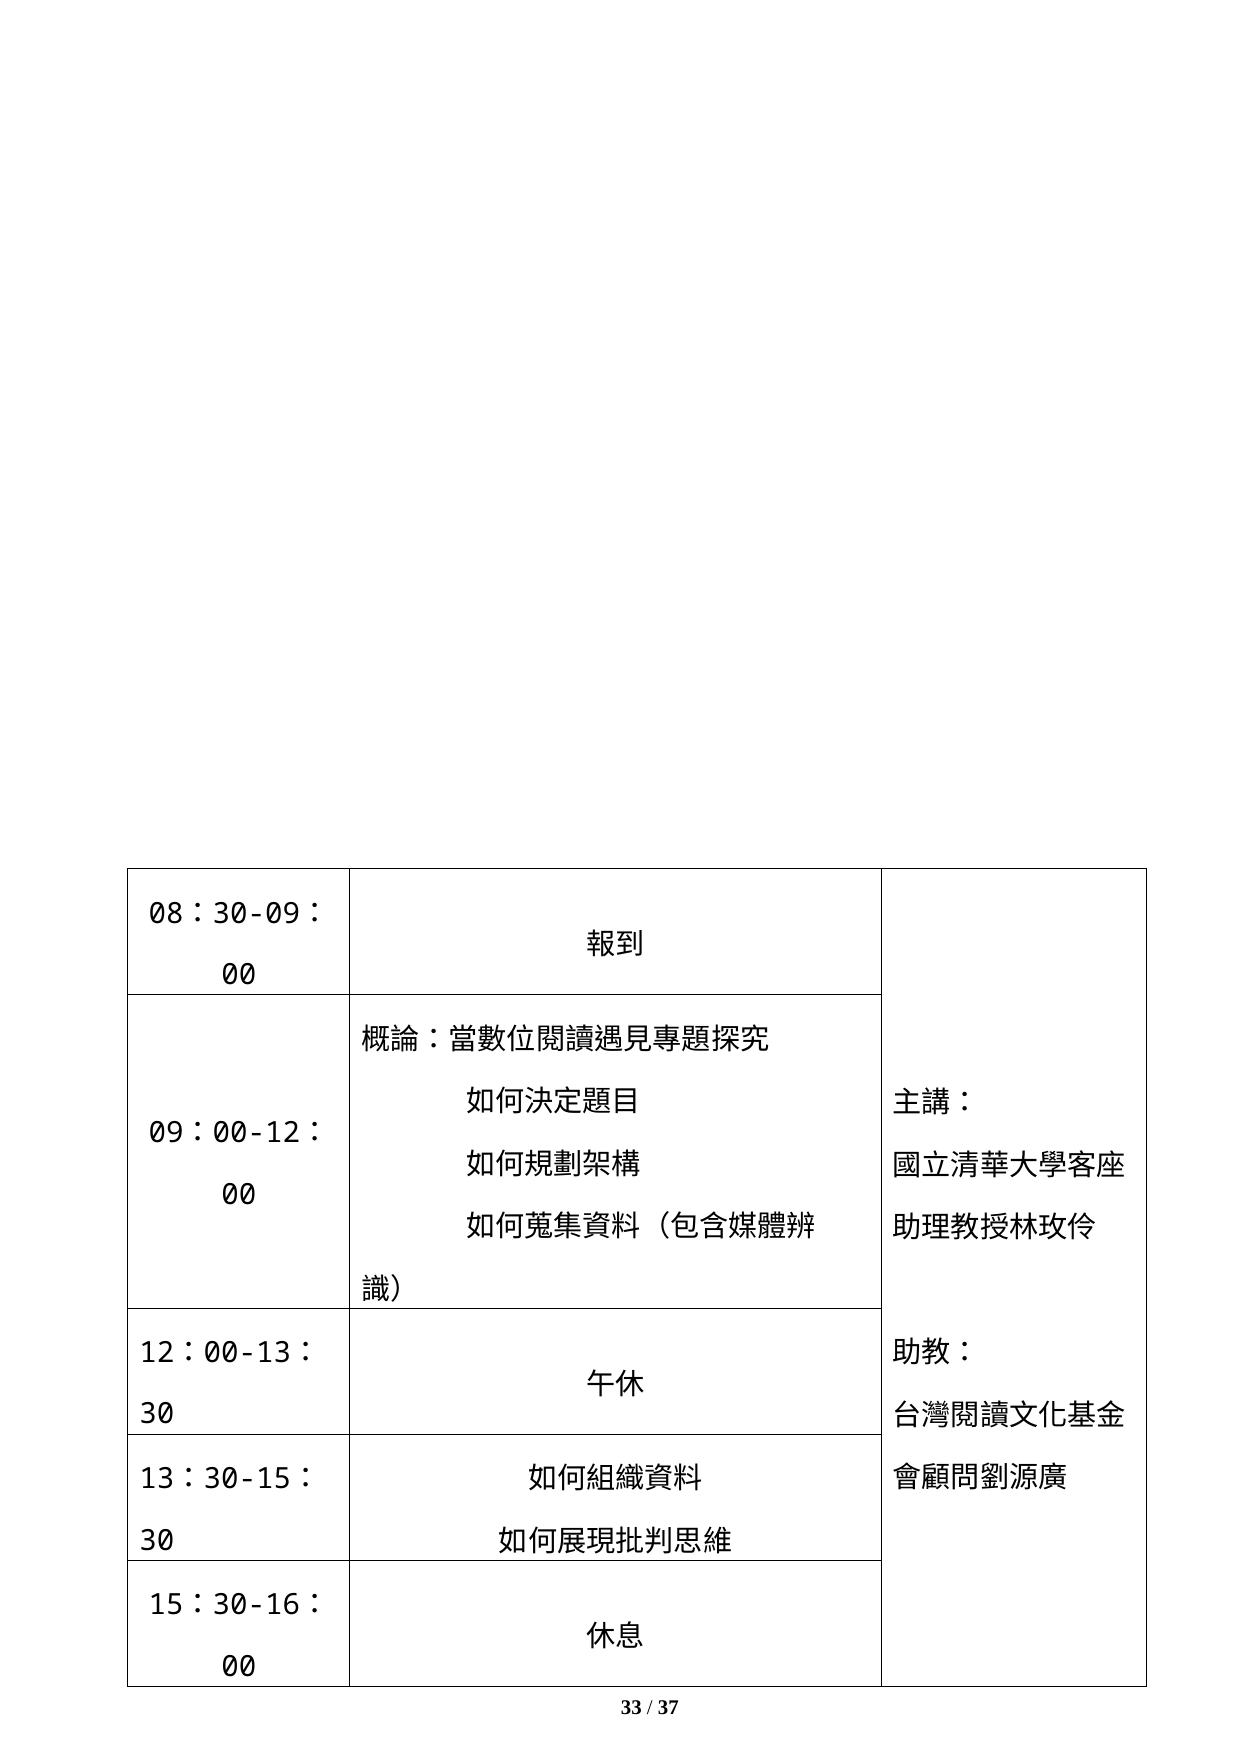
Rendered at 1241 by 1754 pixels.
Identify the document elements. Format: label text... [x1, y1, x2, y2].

table_cell 12：00-13：30 [128, 1309, 349, 1433]
table_cell 08：30-09：00 [128, 869, 349, 994]
table_cell 休息 [350, 1561, 881, 1686]
table_cell 15：30-16：00 [128, 1561, 349, 1686]
table_cell 如何組織資料 如何展現批判思維 [350, 1435, 881, 1559]
table_cell 主講： 國立清華大學客座助理教授林玫伶 助教： 台灣閱讀文化基金會顧問劉源廣 [882, 869, 1146, 1686]
table_cell 09：00-12：00 [128, 995, 349, 1307]
table_cell 報到 [350, 869, 881, 994]
table_cell 13：30-15：30 [128, 1435, 349, 1559]
table_cell 午休 [350, 1309, 881, 1433]
table_cell 概論：當數位閱讀遇見專題探究 如何決定題目 如何規劃架構 如何蒐集資料（包含媒體辨識） [350, 995, 881, 1307]
